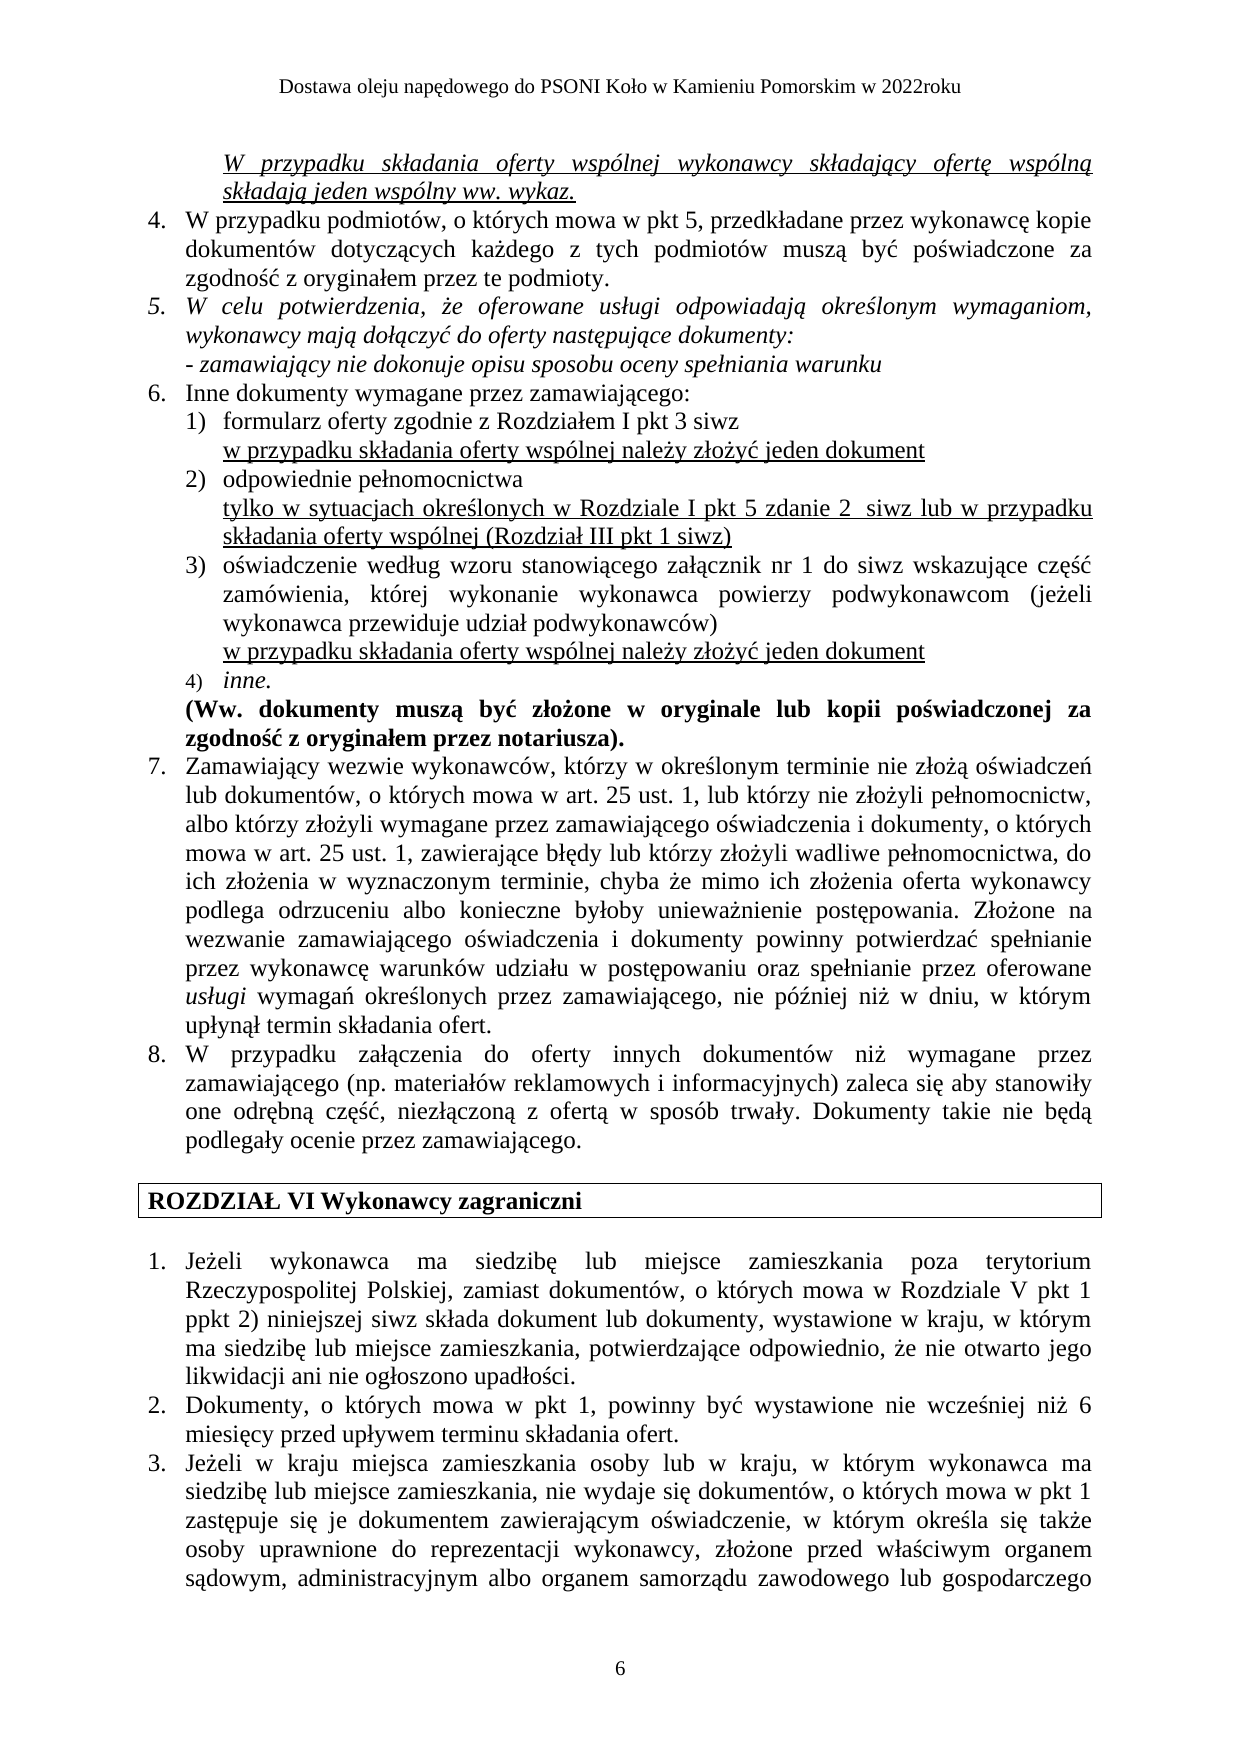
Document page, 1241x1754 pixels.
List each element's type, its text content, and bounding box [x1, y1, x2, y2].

list oświadczenie według wzoru stanowiącego załącznik nr 1 do siwz wskazujące część zamówienia, której wykonanie wykonawca powierzy podwykonawcom (jeżeli wykonawca przewiduje udział podwykonawców) [185, 550, 1093, 636]
text w przypadku składania oferty wspólnej należy złożyć jeden dokument [185, 435, 1093, 464]
text W przypadku składania oferty wspólnej wykonawcy składający ofertę wspólną [223, 148, 1093, 173]
list Jeżeli w kraju miejsca zamieszkania osoby lub w kraju, w którym wykonawca ma siedzibę lub miejsce zamieszkania, nie wydaje się dokumentów, o których mowa w pkt 1 zastępuje się je dokumentem zawierającym oświadczenie, w którym określa się także osoby uprawnione do reprezentacji wykonawcy, złożone przed właściwym organem sądowym, administracyjnym albo organem samorządu zawodowego lub gospodarczego [148, 1448, 1093, 1591]
text (Ww. dokumenty muszą być złożone w oryginale lub kopii poświadczonej za zgodność z oryginałem przez notariusza). [185, 694, 1093, 751]
list inne. [185, 665, 1093, 694]
list W przypadku załączenia do oferty innych dokumentów niż wymagane przez zamawiającego (np. materiałów reklamowych i informacyjnych) zaleca się aby stanowiły one odrębną część, niezłączoną z ofertą w sposób trwały. Dokumenty takie nie będą podlegały ocenie przez zamawiającego. [148, 1039, 1093, 1154]
list formularz oferty zgodnie z Rozdziałem I pkt 3 siwz [185, 406, 1093, 435]
list Dokumenty, o których mowa w pkt 1, powinny być wystawione nie wcześniej niż 6 miesięcy przed upływem terminu składania ofert. [148, 1390, 1093, 1448]
text tylko w sytuacjach określonych w Rozdziale I pkt 5 zdanie 2 siwz lub w przypadku [223, 493, 1093, 518]
text ROZDZIAŁ VI Wykonawcy zagraniczni [139, 1184, 1101, 1217]
list Zamawiający wezwie wykonawców, którzy w określonym terminie nie złożą oświadczeń lub dokumentów, o których mowa w art. 25 ust. 1, lub którzy nie złożyli pełnomocnictw, albo którzy złożyli wymagane przez zamawiającego oświadczenia i dokumenty, o których mowa w art. 25 ust. 1, zawierające błędy lub którzy złożyli wadliwe pełnomocnictwa, do ich złożenia w wyznaczonym terminie, chyba że mimo ich złożenia oferta wykonawcy podlega odrzuceniu albo konieczne byłoby unieważnienie postępowania. Złożone na wezwanie zamawiającego oświadczenia i dokumenty powinny potwierdzać spełnianie przez wykonawcę warunków udziału w postępowaniu oraz spełnianie przez oferowane usługi wymagań określonych przez zamawiającego, nie później niż w dniu, w którym upłynął termin składania ofert. [148, 751, 1093, 1039]
text w przypadku składania oferty wspólnej należy złożyć jeden dokument [223, 636, 1093, 665]
list odpowiednie pełnomocnictwa [185, 464, 1093, 493]
list Jeżeli wykonawca ma siedzibę lub miejsce zamieszkania poza terytorium Rzeczypospolitej Polskiej, zamiast dokumentów, o których mowa w Rozdziale V pkt 1 ppkt 2) niniejszej siwz składa dokument lub dokumenty, wystawione w kraju, w którym ma siedzibę lub miejsce zamieszkania, potwierdzające odpowiednio, że nie otwarto jego likwidacji ani nie ogłoszono upadłości. [148, 1246, 1093, 1390]
text - zamawiający nie dokonuje opisu sposobu oceny spełniania warunku [185, 349, 1093, 378]
list W przypadku podmiotów, o których mowa w pkt 5, przedkładane przez wykonawcę kopie dokumentów dotyczących każdego z tych podmiotów muszą być poświadczone za zgodność z oryginałem przez te podmioty. [148, 205, 1093, 291]
text składania oferty wspólnej (Rozdział III pkt 1 siwz) [223, 519, 1093, 550]
text składają jeden wspólny ww. wykaz. [223, 174, 1093, 205]
list Inne dokumenty wymagane przez zamawiającego: [148, 378, 1093, 406]
list W celu potwierdzenia, że oferowane usługi odpowiadają określonym wymaganiom, wykonawcy mają dołączyć do oferty następujące dokumenty: [148, 291, 1093, 349]
